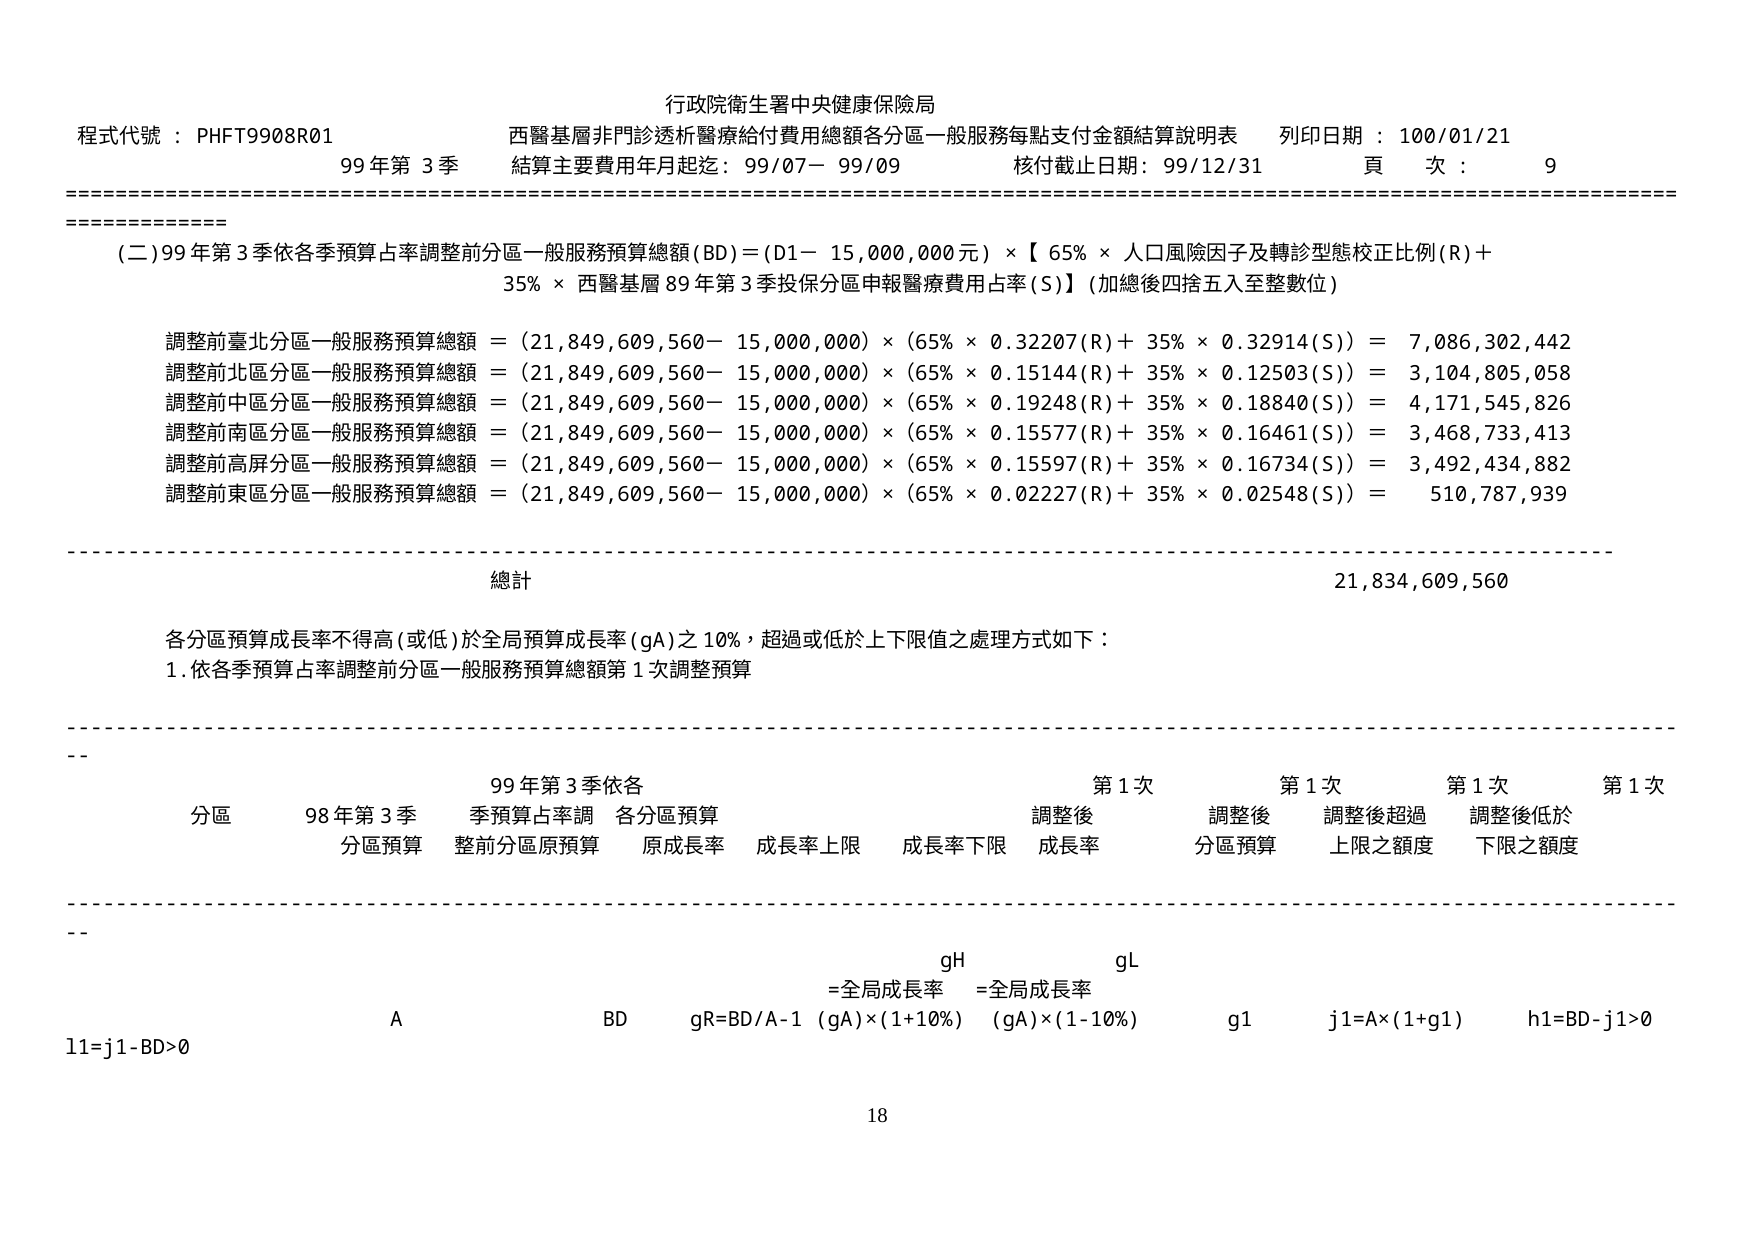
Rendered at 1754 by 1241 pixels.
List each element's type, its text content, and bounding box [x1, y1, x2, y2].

text 程式代號 : PHFT9908R01 西醫基層非門診透析醫療給付費用總額各分區一般服務每點支付金額結算說明表 列印日期 : 100/01/21 [65, 119, 1689, 149]
text 99年第 3季 結算主要費用年月起迄: 99/07－ 99/09 核付截止日期: 99/12/31 頁 次 : 9 [65, 149, 1689, 179]
text ----------------------------------------------------------------------------------------------------------------------------------- [65, 684, 1689, 769]
text (二)99年第3季依各季預算占率調整前分區一般服務預算總額(BD)＝(D1－ 15,000,000元) ×【 65% × 人口風險因子及轉診型態校正比例(R)＋ [65, 236, 1689, 267]
text ----------------------------------------------------------------------------------------------------------------------------------- [65, 1061, 1689, 1089]
text A BD gR=BD/A-1 (gA)×(1+10%) (gA)×(1-10%) g1 j1=A×(1+g1) h1=BD-j1>0 l1=j1-BD>0 [65, 1004, 1689, 1061]
text 分區 98年第3季 季預算占率調 各分區預算 調整後 調整後 調整後超過 調整後低於 [65, 799, 1689, 829]
text ============================================================================================================================================== [65, 179, 1689, 236]
text 35% × 西醫基層89年第3季投保分區申報醫療費用占率(S)】(加總後四捨五入至整數位) [65, 267, 1689, 297]
text 調整前南區分區一般服務預算總額 ＝（21,849,609,560－ 15,000,000）×（65% × 0.15577(R)＋ 35% × 0.16461(S)）＝ 3,468,733,413 [65, 416, 1689, 447]
text 調整前高屏分區一般服務預算總額 ＝（21,849,609,560－ 15,000,000）×（65% × 0.15597(R)＋ 35% × 0.16734(S)）＝ 3,492,434,882 [65, 447, 1689, 477]
text 各分區預算成長率不得高(或低)於全局預算成長率(gA)之10%，超過或低於上下限值之處理方式如下： [65, 623, 1689, 653]
text 1.依各季預算占率調整前分區一般服務預算總額第1次調整預算 [65, 653, 1689, 684]
text 調整前東區分區一般服務預算總額 ＝（21,849,609,560－ 15,000,000）×（65% × 0.02227(R)＋ 35% × 0.02548(S)）＝ 510,787,939 [65, 477, 1689, 507]
text 調整前臺北分區一般服務預算總額 ＝（21,849,609,560－ 15,000,000）×（65% × 0.32207(R)＋ 35% × 0.32914(S)）＝ 7,086,302,442 [65, 326, 1689, 356]
text 分區預算 整前分區原預算 原成長率 成長率上限 成長率下限 成長率 分區預算 上限之額度 下限之額度 [65, 829, 1689, 860]
text 調整前北區分區一般服務預算總額 ＝（21,849,609,560－ 15,000,000）×（65% × 0.15144(R)＋ 35% × 0.12503(S)）＝ 3,104,805,058 [65, 356, 1689, 386]
text 調整前中區分區一般服務預算總額 ＝（21,849,609,560－ 15,000,000）×（65% × 0.19248(R)＋ 35% × 0.18840(S)）＝ 4,171,545,826 [65, 386, 1689, 416]
text ----------------------------------------------------------------------------------------------------------------------------------- [65, 860, 1689, 945]
text 行政院衛生署中央健康保險局 [65, 89, 1689, 119]
text 99年第3季依各 第1次 第1次 第1次 第1次 [65, 769, 1689, 799]
text ---------------------------------------------------------------------------------------------------------------------------- [65, 507, 1689, 564]
text gH gL [65, 945, 1689, 974]
text =全局成長率 =全局成長率 [65, 974, 1689, 1004]
text 總計 21,834,609,560 [65, 564, 1689, 594]
